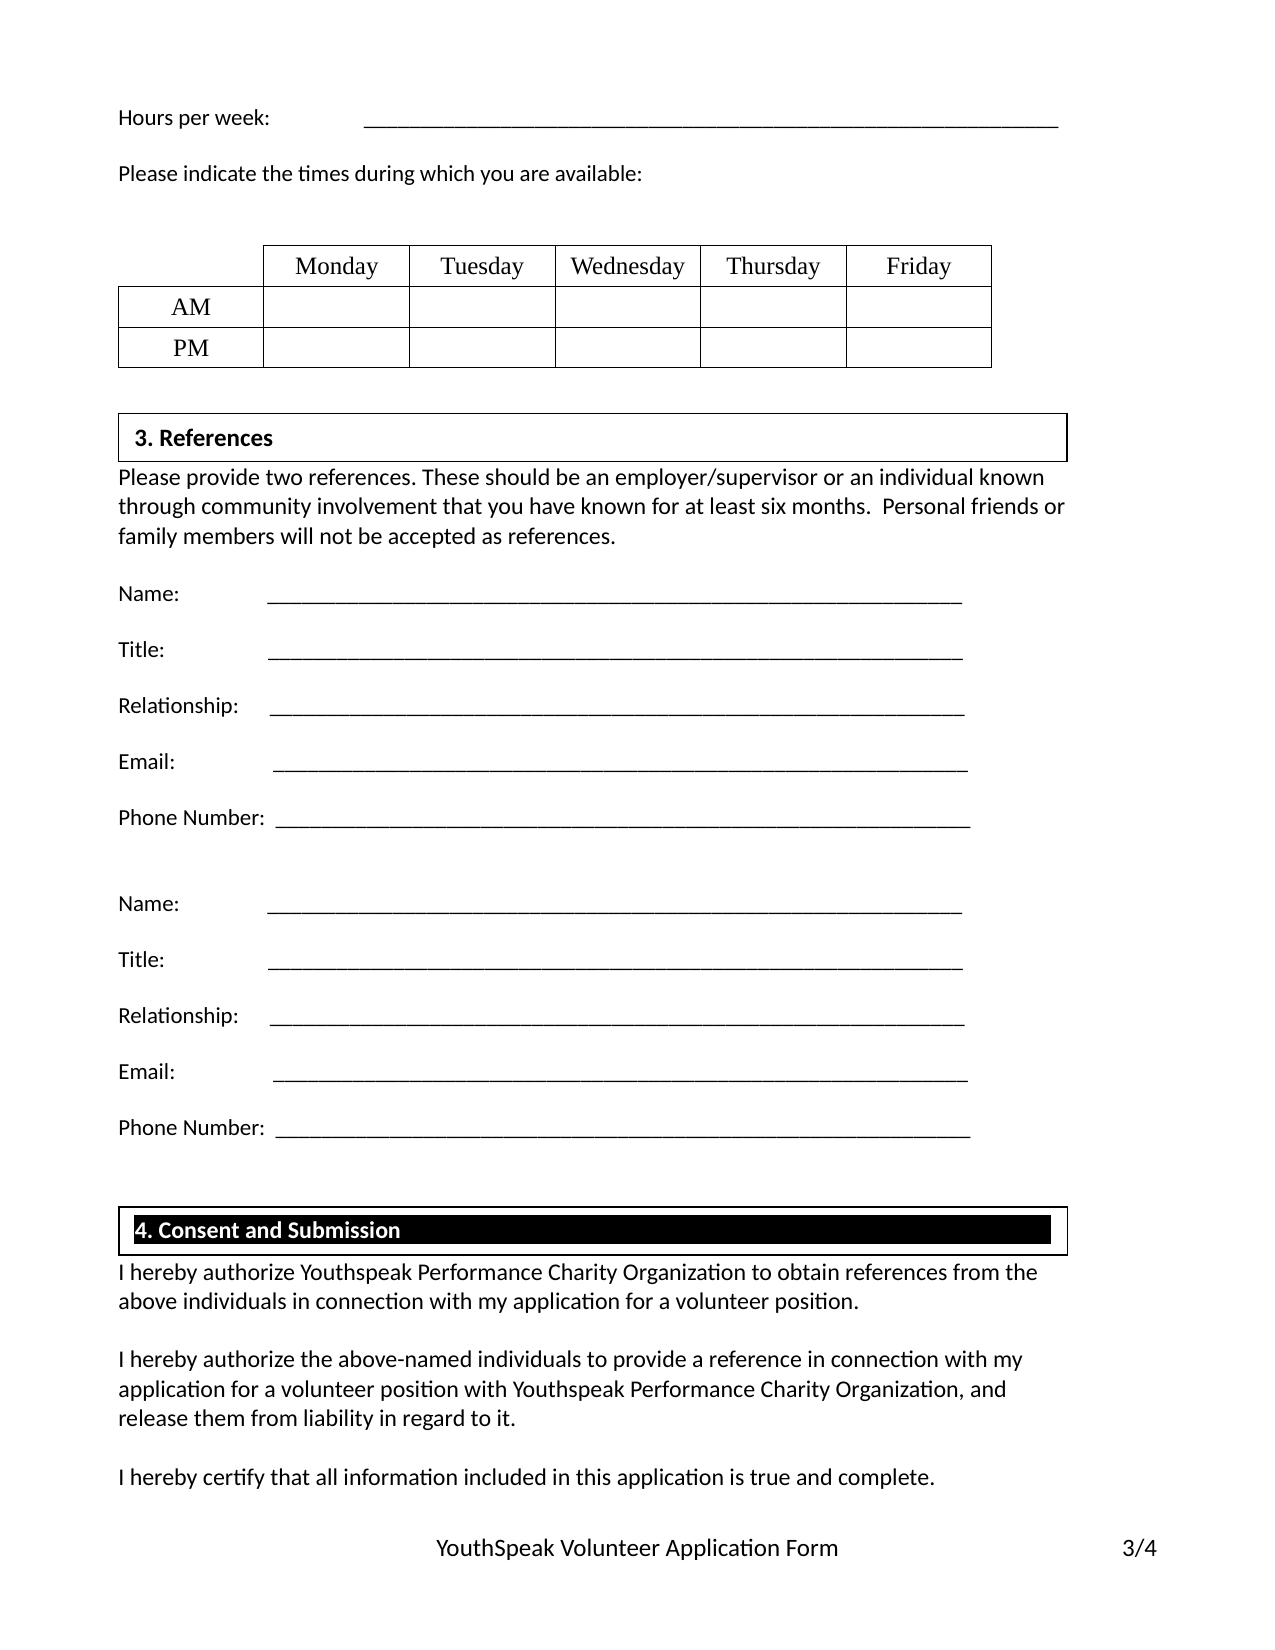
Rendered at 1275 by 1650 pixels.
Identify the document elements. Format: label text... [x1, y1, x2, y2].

table_cell [847, 328, 991, 367]
table_cell [556, 287, 700, 327]
table_header Monday [264, 246, 409, 286]
table_cell [701, 287, 846, 327]
table_cell [264, 287, 409, 327]
table_header Wednesday [556, 246, 700, 286]
table_cell [264, 328, 409, 367]
table_header Friday [847, 246, 991, 286]
table_cell AM [119, 287, 263, 327]
table_cell [410, 328, 555, 367]
table_cell PM [119, 328, 263, 367]
table_cell [992, 286, 1070, 327]
table_cell [992, 327, 1070, 367]
table_header [118, 245, 263, 286]
table_header Thursday [701, 246, 846, 286]
table_cell [701, 328, 846, 367]
table_cell [847, 287, 991, 327]
table_cell [410, 287, 555, 327]
table_cell I hereby authorize Youthspeak Performance Charity Organization to obtain references from the above individuals in connection with my application for a volunteer position. I hereby authorize the above-named individuals to provide a reference in connection with my application for a volunteer position with Youthspeak Performance Charity Organization, and release them from liability in regard to it. I hereby certify that all information included in this application is true and complete. Signature: ___________________________________ Date: ____________________________ Vulnerable Sector Screening: Please note depending on volunteer position, volunteers may be required to produce a copy of their Police Vulnerable Sector Check (PVSC), which will be kept confidential by YouthSpeak. Please submit the completed application along with an up-to-date resume to: volunteers@youthspeak.ca [107, 1169, 1081, 1520]
table_header [992, 245, 1070, 286]
table_cell [556, 328, 700, 367]
table_cell Start Date (mm/dd/yyyy): _____________________________________________________________ End Date (mm/dd/yyyy): _____________________________________________________________ Hours per week: _____________________________________________________________ Please indicate the times during which you are available: Please provide two references. These should be an employer/supervisor or an individual known through community involvement that you have known for at least six months. Personal friends or family members will not be accepted as references. Name: _____________________________________________________________ Title: _____________________________________________________________ Relationship: _____________________________________________________________ Email: _____________________________________________________________ Phone Number: _____________________________________________________________ Name: _____________________________________________________________ Title: _____________________________________________________________ Relationship: _____________________________________________________________ Email: _____________________________________________________________ Phone Number: _____________________________________________________________ [107, 75, 1081, 1169]
table_header Tuesday [410, 246, 555, 286]
